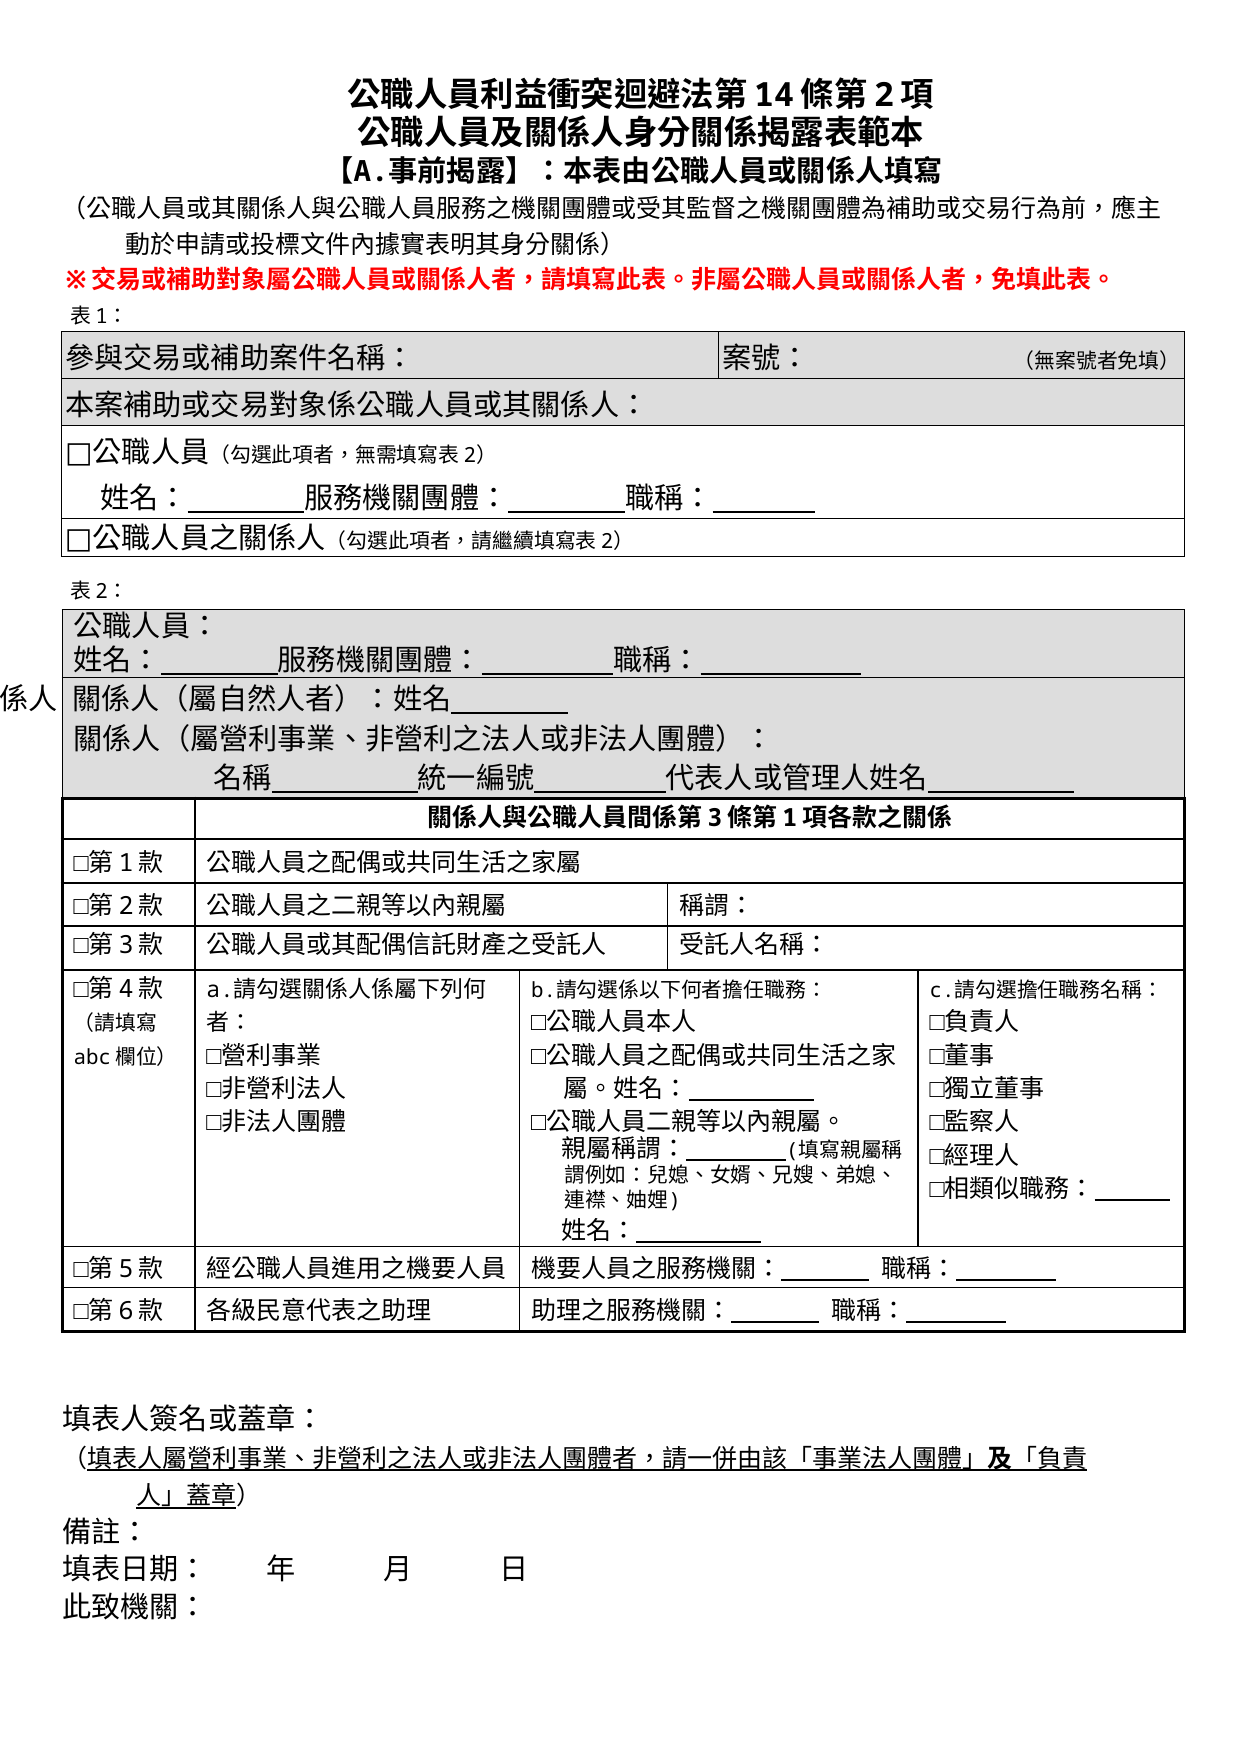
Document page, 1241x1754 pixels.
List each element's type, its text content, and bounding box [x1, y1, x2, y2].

table_cell □第3款 [64, 927, 194, 969]
table_cell □第1款 [64, 840, 194, 882]
text 表2： [33, 557, 1110, 609]
text 表1： [33, 296, 1189, 331]
table_cell 各級民意代表之助理 [196, 1288, 519, 1330]
table_cell 機要人員之服務機關： 職稱： [520, 1247, 1183, 1287]
table_cell 助理之服務機關： 職稱： [520, 1288, 1183, 1330]
table_cell 公職人員之配偶或共同生活之家屬 [196, 840, 1183, 882]
table_cell □公職人員（勾選此項者，無需填寫表2） 姓名： 服務機關團體： 職稱： [62, 426, 1184, 517]
table_header 公職人員： 姓名： 服務機關團體： 職稱： [63, 610, 1184, 677]
table_header 案號： （無案號者免填） [719, 332, 1184, 378]
table_cell 本案補助或交易對象係公職人員或其關係人： [62, 379, 1184, 425]
text （公職人員或其關係人與公職人員服務之機關團體或受其監督之機關團體為補助或交易行為前，應主動於申請或投標文件內據實表明其身分關係） [61, 189, 1184, 260]
text 填表人簽名或蓋章： [62, 1400, 1110, 1437]
table_cell □第5款 [64, 1247, 194, 1287]
text 備註： [62, 1512, 1110, 1550]
table_cell b.請勾選係以下何者擔任職務： □公職人員本人 □公職人員之配偶或共同生活之家屬。姓名： □公職人員二親等以內親屬。 親屬稱謂： (填寫親屬稱謂例如：兒媳、女婿、兄嫂、弟媳、連襟、妯娌) 姓名： [520, 971, 917, 1246]
table_header 參與交易或補助案件名稱： [62, 332, 718, 378]
table_cell a.請勾選關係人係屬下列何者： □營利事業 □非營利法人 □非法人團體 [196, 971, 519, 1246]
table_cell □第2款 [64, 884, 194, 925]
text 填表日期： 年 月 日 [62, 1550, 1110, 1587]
table_cell 公職人員或其配偶信託財產之受託人 [196, 927, 667, 969]
table_cell 受託人名稱： [668, 927, 1183, 969]
text （填表人屬營利事業、非營利之法人或非法人團體者，請一併由該「事業法人團體」及「負責人」蓋章） [62, 1437, 1110, 1512]
text 公職人員及關係人身分關係揭露表範本 [33, 114, 1240, 152]
table_cell □第6款 [64, 1288, 194, 1330]
table_cell 經公職人員進用之機要人員 [196, 1247, 519, 1287]
table_cell 稱謂： [668, 884, 1183, 925]
text ※交易或補助對象屬公職人員或關係人者，請填寫此表。非屬公職人員或關係人者，免填此表。 [61, 260, 1184, 296]
text 公職人員利益衝突迴避法第14條第2項 [33, 77, 1240, 114]
text 【A.事前揭露】：本表由公職人員或關係人填寫 [33, 152, 1234, 189]
table_cell [64, 800, 194, 838]
text 此致機關： [62, 1587, 1110, 1625]
table_cell c.請勾選擔任職務名稱： □負責人 □董事 □獨立董事 □監察人 □經理人 □相類似職務： [919, 971, 1183, 1246]
table_cell 公職人員之二親等以內親屬 [196, 884, 667, 925]
table_cell 關係人與公職人員間係第3條第1項各款之關係 [196, 800, 1183, 838]
table_cell □第4款 （請填寫abc欄位） [64, 971, 194, 1246]
table_cell 關係人 關係人（屬自然人者）：姓名 關係人（屬營利事業、非營利之法人或非法人團體）： 名稱 統一編號 代表人或管理人姓名 [63, 678, 1184, 797]
table_cell □公職人員之關係人（勾選此項者，請繼續填寫表2） [62, 519, 1184, 556]
